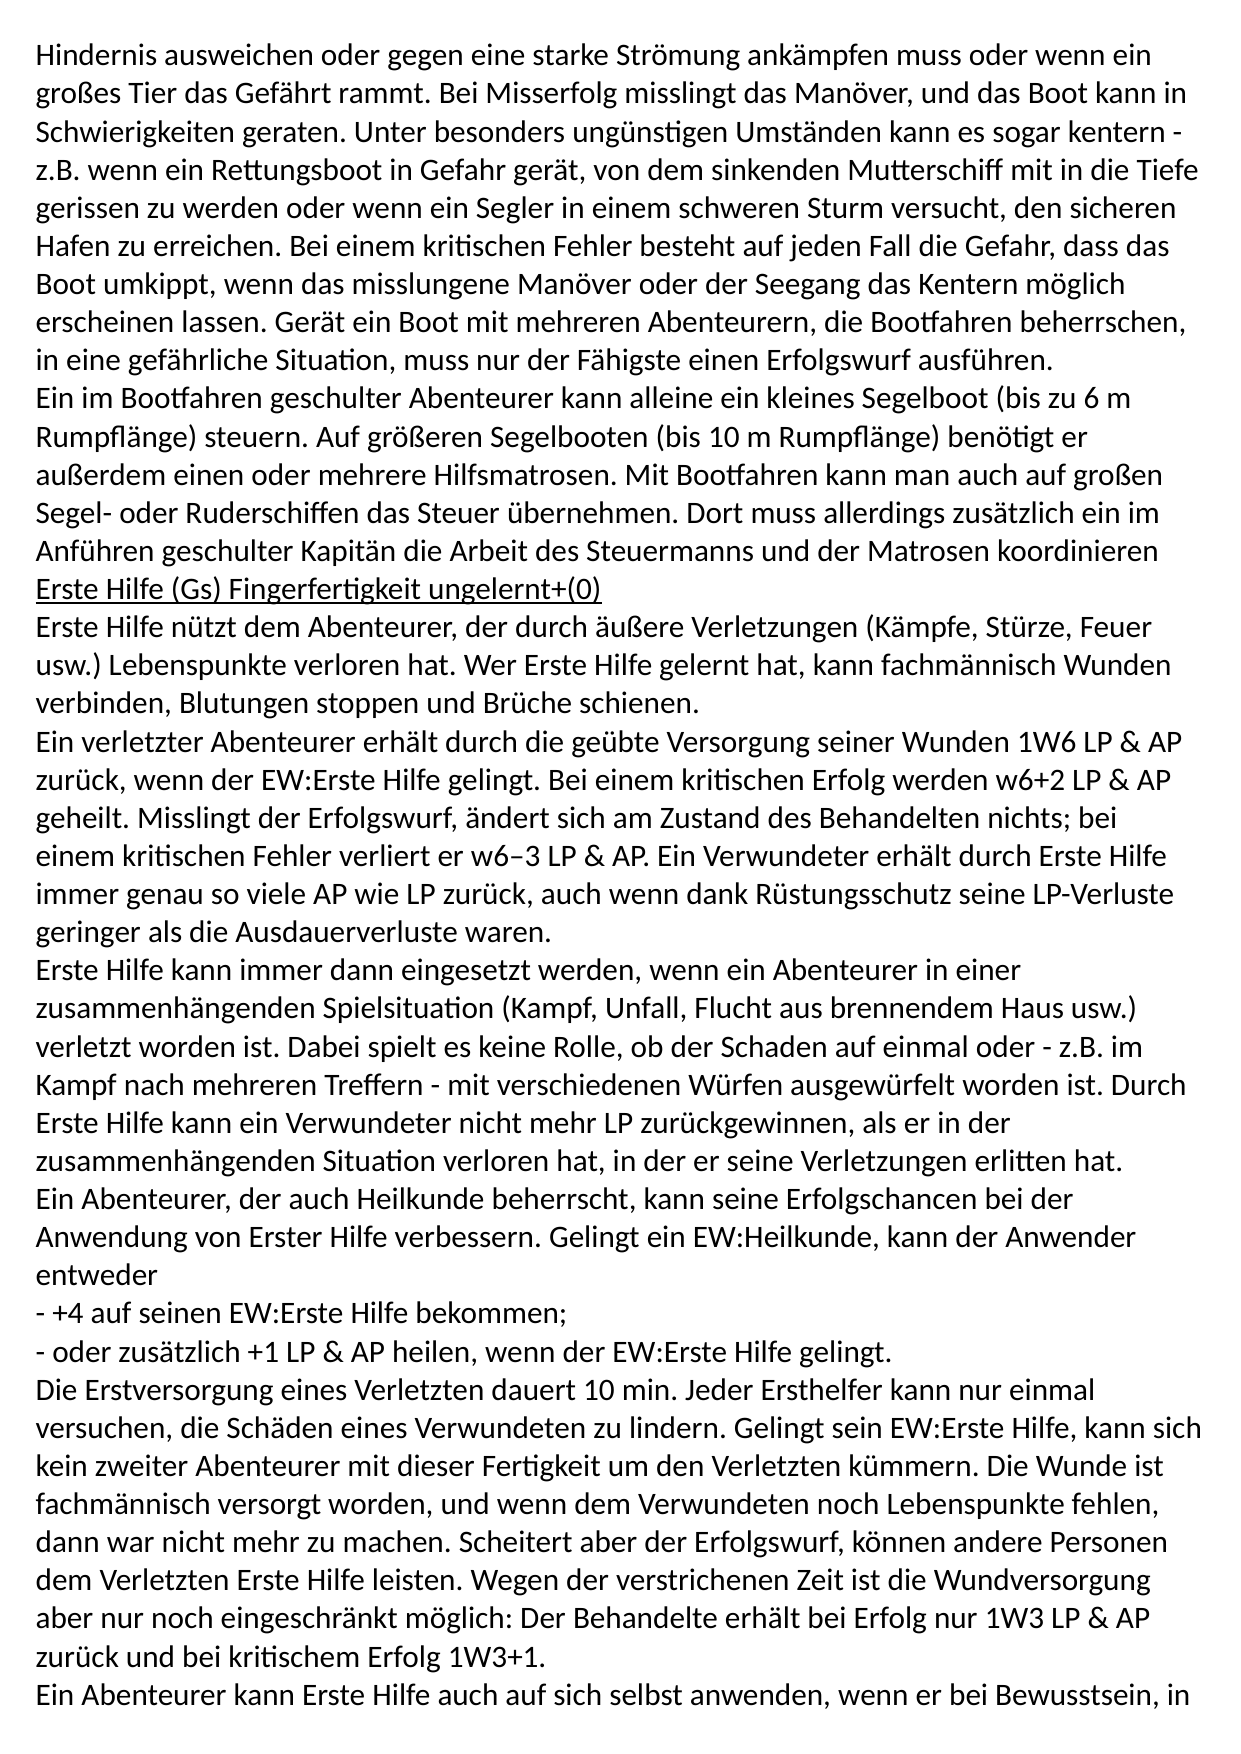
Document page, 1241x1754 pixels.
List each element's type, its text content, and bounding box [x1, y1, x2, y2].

text Erste Hilfe (Gs) Fingerfertigkeit ungelernt+(0) [35, 569, 1205, 607]
text - +4 auf seinen EW:Erste Hilfe bekommen; [35, 1293, 1205, 1332]
text Die Erstversorgung eines Verletzten dauert 10 min. Jeder Ersthelfer kann nur einmal versuchen, die Schäden eines Verwundeten zu lindern. Gelingt sein EW:Erste Hilfe, kann sich kein zweiter Abenteurer mit dieser Fertigkeit um den Verletzten kümmern. Die Wunde ist fachmännisch versorgt worden, und wenn dem Verwundeten noch Lebenspunkte fehlen, dann war nicht mehr zu machen. Scheitert aber der Erfolgswurf, können andere Personen dem Verletzten Erste Hilfe leisten. Wegen der verstrichenen Zeit ist die Wundversorgung aber nur noch eingeschränkt möglich: Der Behandelte erhält bei Erfolg nur 1W3 LP & AP zurück und bei kritischem Erfolg 1W3+1. Ein Abenteurer kann Erste Hilfe auch auf sich selbst anwenden, wenn er bei Bewusstsein, in [35, 1370, 1205, 1713]
text Erste Hilfe kann immer dann eingesetzt werden, wenn ein Abenteurer in einer zusammenhängenden Spielsituation (Kampf, Unfall, Flucht aus brennendem Haus usw.) verletzt worden ist. Dabei spielt es keine Rolle, ob der Schaden auf einmal oder - z.B. im Kampf nach mehreren Treffern - mit verschiedenen Würfen ausgewürfelt worden ist. Durch Erste Hilfe kann ein Verwundeter nicht mehr LP zurückgewinnen, als er in der zusammenhängenden Situation verloren hat, in der er seine Verletzungen erlitten hat. [35, 950, 1205, 1179]
text - oder zusätzlich +1 LP & AP heilen, wenn der EW:Erste Hilfe gelingt. [35, 1332, 1205, 1370]
text Ein Abenteurer, der auch Heilkunde beherrscht, kann seine Erfolgschancen bei der Anwendung von Erster Hilfe verbessern. Gelingt ein EW:Heilkunde, kann der Anwender entweder [35, 1179, 1205, 1293]
text Ein im Bootfahren geschulter Abenteurer kann alleine ein kleines Segelboot (bis zu 6 m Rumpflänge) steuern. Auf größeren Segelbooten (bis 10 m Rumpflänge) benötigt er außerdem einen oder mehrere Hilfsmatrosen. Mit Bootfahren kann man auch auf großen Segel- oder Ruderschiffen das Steuer übernehmen. Dort muss allerdings zusätzlich ein im Anführen geschulter Kapitän die Arbeit des Steuermanns und der Matrosen koordinieren [35, 378, 1205, 569]
text Erste Hilfe nützt dem Abenteurer, der durch äußere Verletzungen (Kämpfe, Stürze, Feuer usw.) Lebenspunkte verloren hat. Wer Erste Hilfe gelernt hat, kann fachmännisch Wunden [35, 607, 1205, 683]
text verbinden, Blutungen stoppen und Brüche schienen. [35, 683, 1205, 722]
text Ein verletzter Abenteurer erhält durch die geübte Versorgung seiner Wunden 1W6 LP & AP zurück, wenn der EW:Erste Hilfe gelingt. Bei einem kritischen Erfolg werden w6+2 LP & AP geheilt. Misslingt der Erfolgswurf, ändert sich am Zustand des Behandelten nichts; bei einem kritischen Fehler verliert er w6–3 LP & AP. Ein Verwundeter erhält durch Erste Hilfe immer genau so viele AP wie LP zurück, auch wenn dank Rüstungsschutz seine LP-Verluste geringer als die Ausdauerverluste waren. [35, 722, 1205, 950]
text Hindernis ausweichen oder gegen eine starke Strömung ankämpfen muss oder wenn ein großes Tier das Gefährt rammt. Bei Misserfolg misslingt das Manöver, und das Boot kann in Schwierigkeiten geraten. Unter besonders ungünstigen Umständen kann es sogar kentern - z.B. wenn ein Rettungsboot in Gefahr gerät, von dem sinkenden Mutterschiff mit in die Tiefe gerissen zu werden oder wenn ein Segler in einem schweren Sturm versucht, den sicheren Hafen zu erreichen. Bei einem kritischen Fehler besteht auf jeden Fall die Gefahr, dass das Boot umkippt, wenn das misslungene Manöver oder der Seegang das Kentern möglich erscheinen lassen. Gerät ein Boot mit mehreren Abenteurern, die Bootfahren beherrschen, in eine gefährliche Situation, muss nur der Fähigste einen Erfolgswurf ausführen. [35, 35, 1205, 378]
